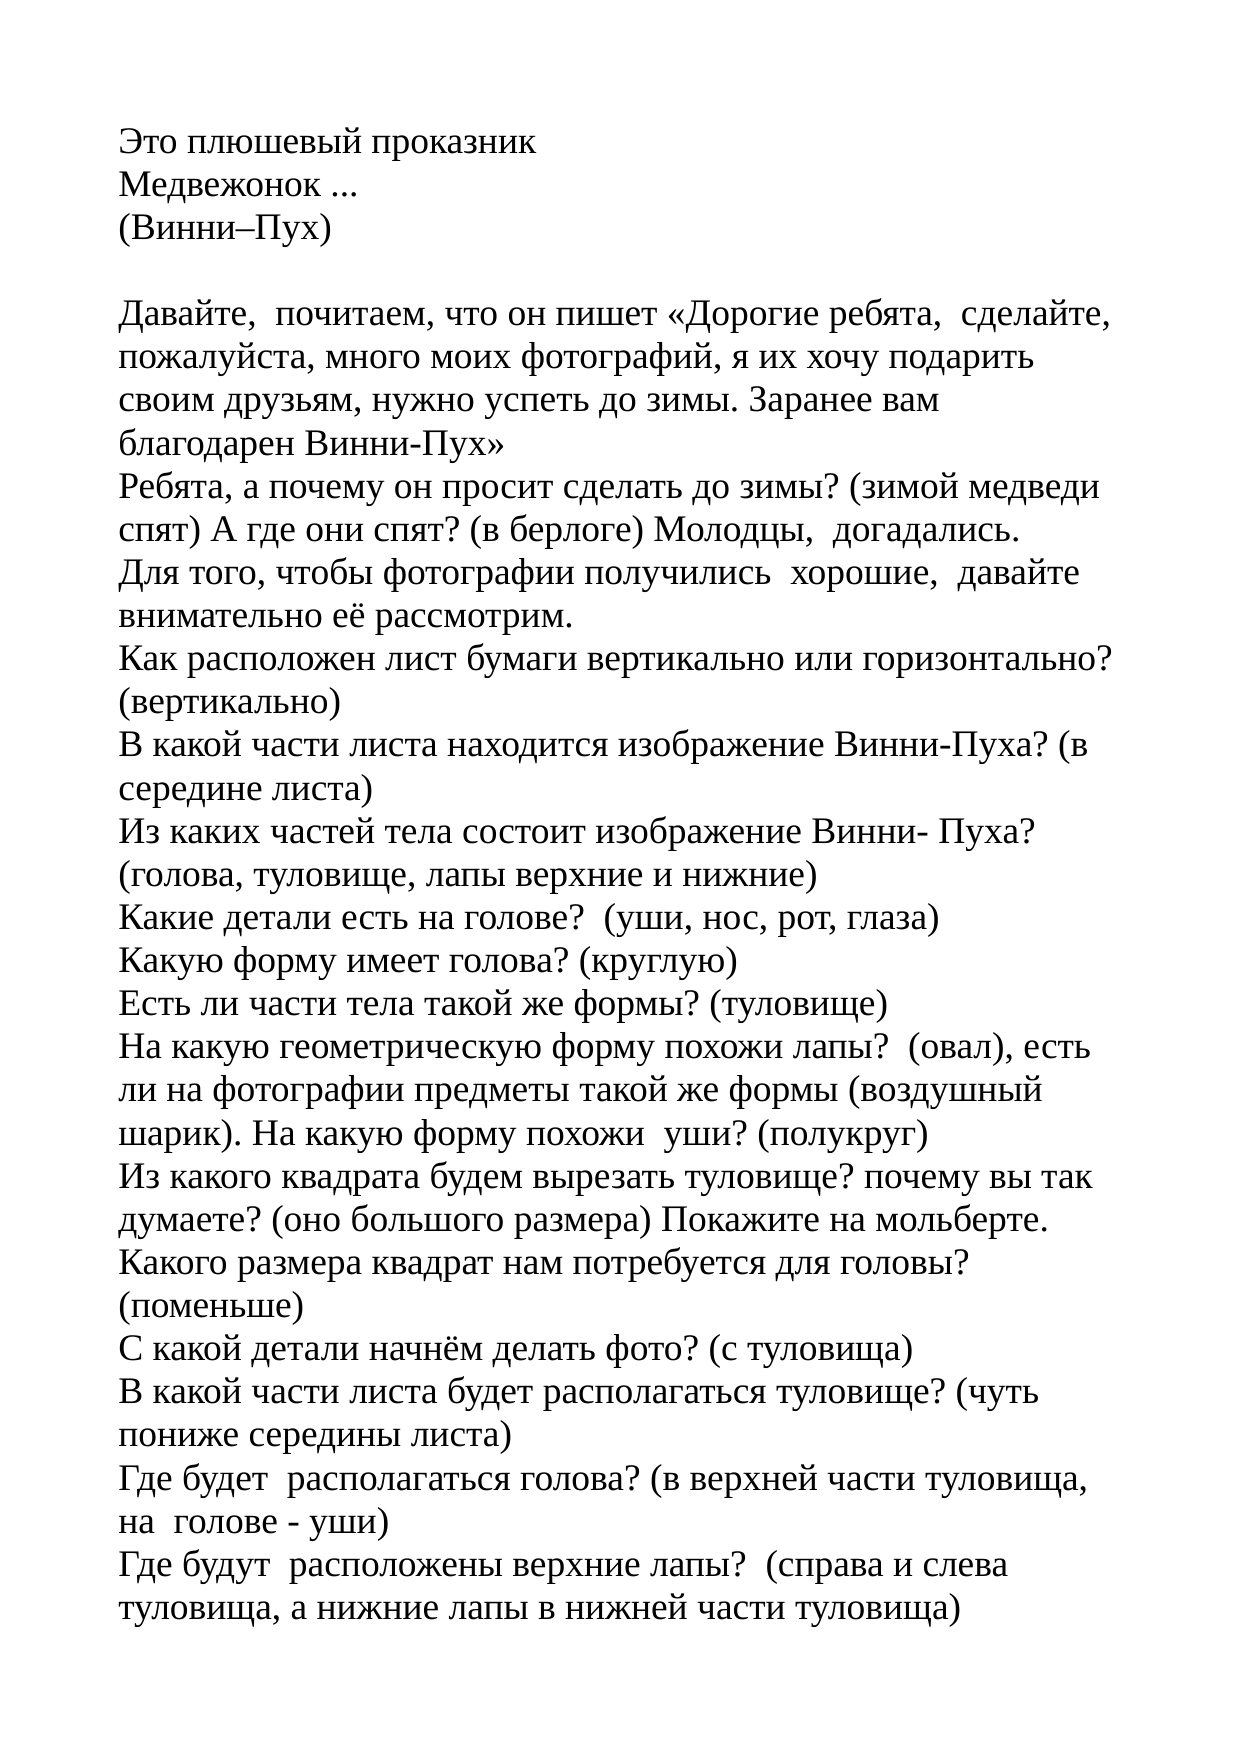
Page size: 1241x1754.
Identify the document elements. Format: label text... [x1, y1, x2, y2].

text Медвежонок ... [118, 161, 1122, 204]
text Давайте, почитаем, что он пишет «Дорогие ребята, сделайте, пожалуйста, много моих фотографий, я их хочу подарить своим друзьям, нужно успеть до зимы. Заранее вам благодарен Винни-Пух» [118, 291, 1122, 463]
text В какой части листа находится изображение Винни-Пуха? (в середине листа) [118, 722, 1122, 808]
text Как расположен лист бумаги вертикально или горизонтально? (вертикально) [118, 636, 1122, 722]
text Какого размера квадрат нам потребуется для головы? (поменьше) [118, 1239, 1122, 1326]
text С какой детали начнём делать фото? (с туловища) [118, 1326, 1122, 1369]
text Это плюшевый проказник [118, 118, 1122, 161]
text Какие детали есть на голове? (уши, нос, рот, глаза) [118, 894, 1122, 937]
text Есть ли части тела такой же формы? (туловище) [118, 981, 1122, 1024]
text Из какого квадрата будем вырезать туловище? почему вы так думаете? (оно большого размера) Покажите на мольберте. [118, 1153, 1122, 1239]
text Для того, чтобы фотографии получились хорошие, давайте внимательно её рассмотрим. [118, 549, 1122, 636]
text Из каких частей тела состоит изображение Винни- Пуха? (голова, туловище, лапы верхние и нижние) [118, 808, 1122, 894]
text Ребята, а почему он просит сделать до зимы? (зимой медведи спят) А где они спят? (в берлоге) Молодцы, догадались. [118, 463, 1122, 549]
text На какую геометрическую форму похожи лапы? (овал), есть ли на фотографии предметы такой же формы (воздушный шарик). На какую форму похожи уши? (полукруг) [118, 1024, 1122, 1153]
text В какой части листа будет располагаться туловище? (чуть пониже середины листа) [118, 1369, 1122, 1455]
text Какую форму имеет голова? (круглую) [118, 937, 1122, 981]
text Где будет располагаться голова? (в верхней части туловища, на голове - уши) [118, 1455, 1122, 1541]
text (Винни–Пух) [118, 204, 1122, 247]
text Где будут расположены верхние лапы? (справа и слева туловища, а нижние лапы в нижней части туловища) [118, 1541, 1122, 1627]
